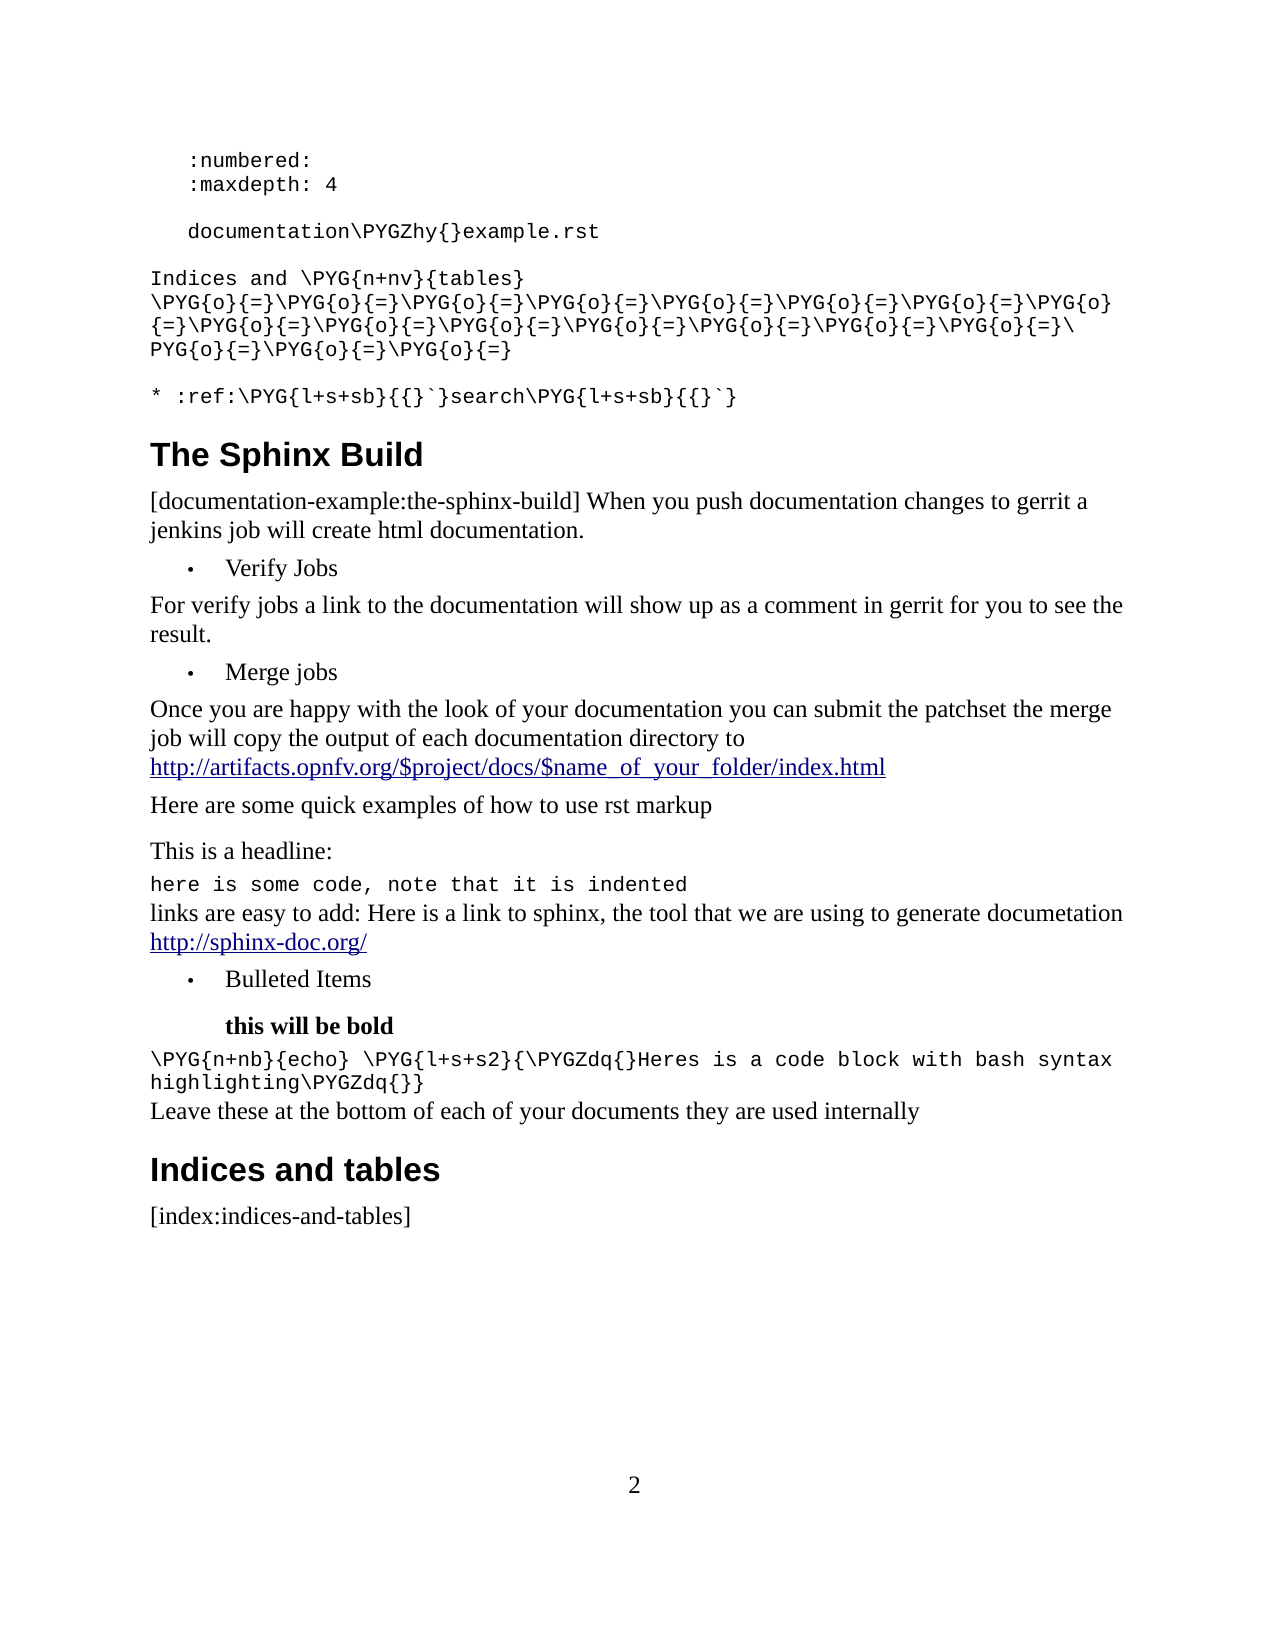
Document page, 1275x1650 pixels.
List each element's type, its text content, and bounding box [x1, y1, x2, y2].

list Merge jobs [187, 657, 1125, 686]
list this will be bold [187, 1011, 1125, 1040]
text Here are some quick examples of how to use rst markup [150, 790, 1125, 818]
list Verify Jobs [187, 553, 1125, 581]
text Indices and \PYG{n+nv}{tables} [150, 268, 1125, 292]
text links are easy to add: Here is a link to sphinx, the tool that we are using to generate documetation http://sphinx-doc.org/ [150, 898, 1125, 955]
text [documentation-example:the-sphinx-build] When you push documentation changes to gerrit a jenkins job will create html documentation. [150, 486, 1125, 544]
list Bulleted Items [187, 964, 1125, 993]
text here is some code, note that it is indented [150, 874, 1125, 898]
text * :ref:\PYG{l+s+sb}{{}`}search\PYG{l+s+sb}{{}`} [150, 386, 1125, 410]
subtitle The Sphinx Build [150, 435, 1125, 474]
text Leave these at the bottom of each of your documents they are used internally [150, 1096, 1125, 1125]
text [index:indices-and-tables] [150, 1201, 1125, 1229]
text :numbered: [150, 150, 1125, 174]
text \PYG{n+nb}{echo} \PYG{l+s+s2}{\PYGZdq{}Heres is a code block with bash syntax highlighting\PYGZdq{}} [150, 1049, 1125, 1096]
text \PYG{o}{=}\PYG{o}{=}\PYG{o}{=}\PYG{o}{=}\PYG{o}{=}\PYG{o}{=}\PYG{o}{=}\PYG{o}{=}\PYG{o}{=}\PYG{o}{=}\PYG{o}{=}\PYG{o}{=}\PYG{o}{=}\PYG{o}{=}\PYG{o}{=}\PYG{o}{=}\PYG{o}{=}\PYG{o}{=} [150, 292, 1125, 363]
text This is a headline: [150, 836, 1125, 865]
text documentation\PYGZhy{}example.rst [150, 221, 1125, 244]
text For verify jobs a link to the documentation will show up as a comment in gerrit for you to see the result. [150, 590, 1125, 648]
text :maxdepth: 4 [150, 174, 1125, 197]
subtitle Indices and tables [150, 1150, 1125, 1188]
text Once you are happy with the look of your documentation you can submit the patchset the merge job will copy the output of each documentation directory to http://artifacts.opnfv.org/$project/docs/$name_of_your_folder/index.html [150, 694, 1125, 781]
